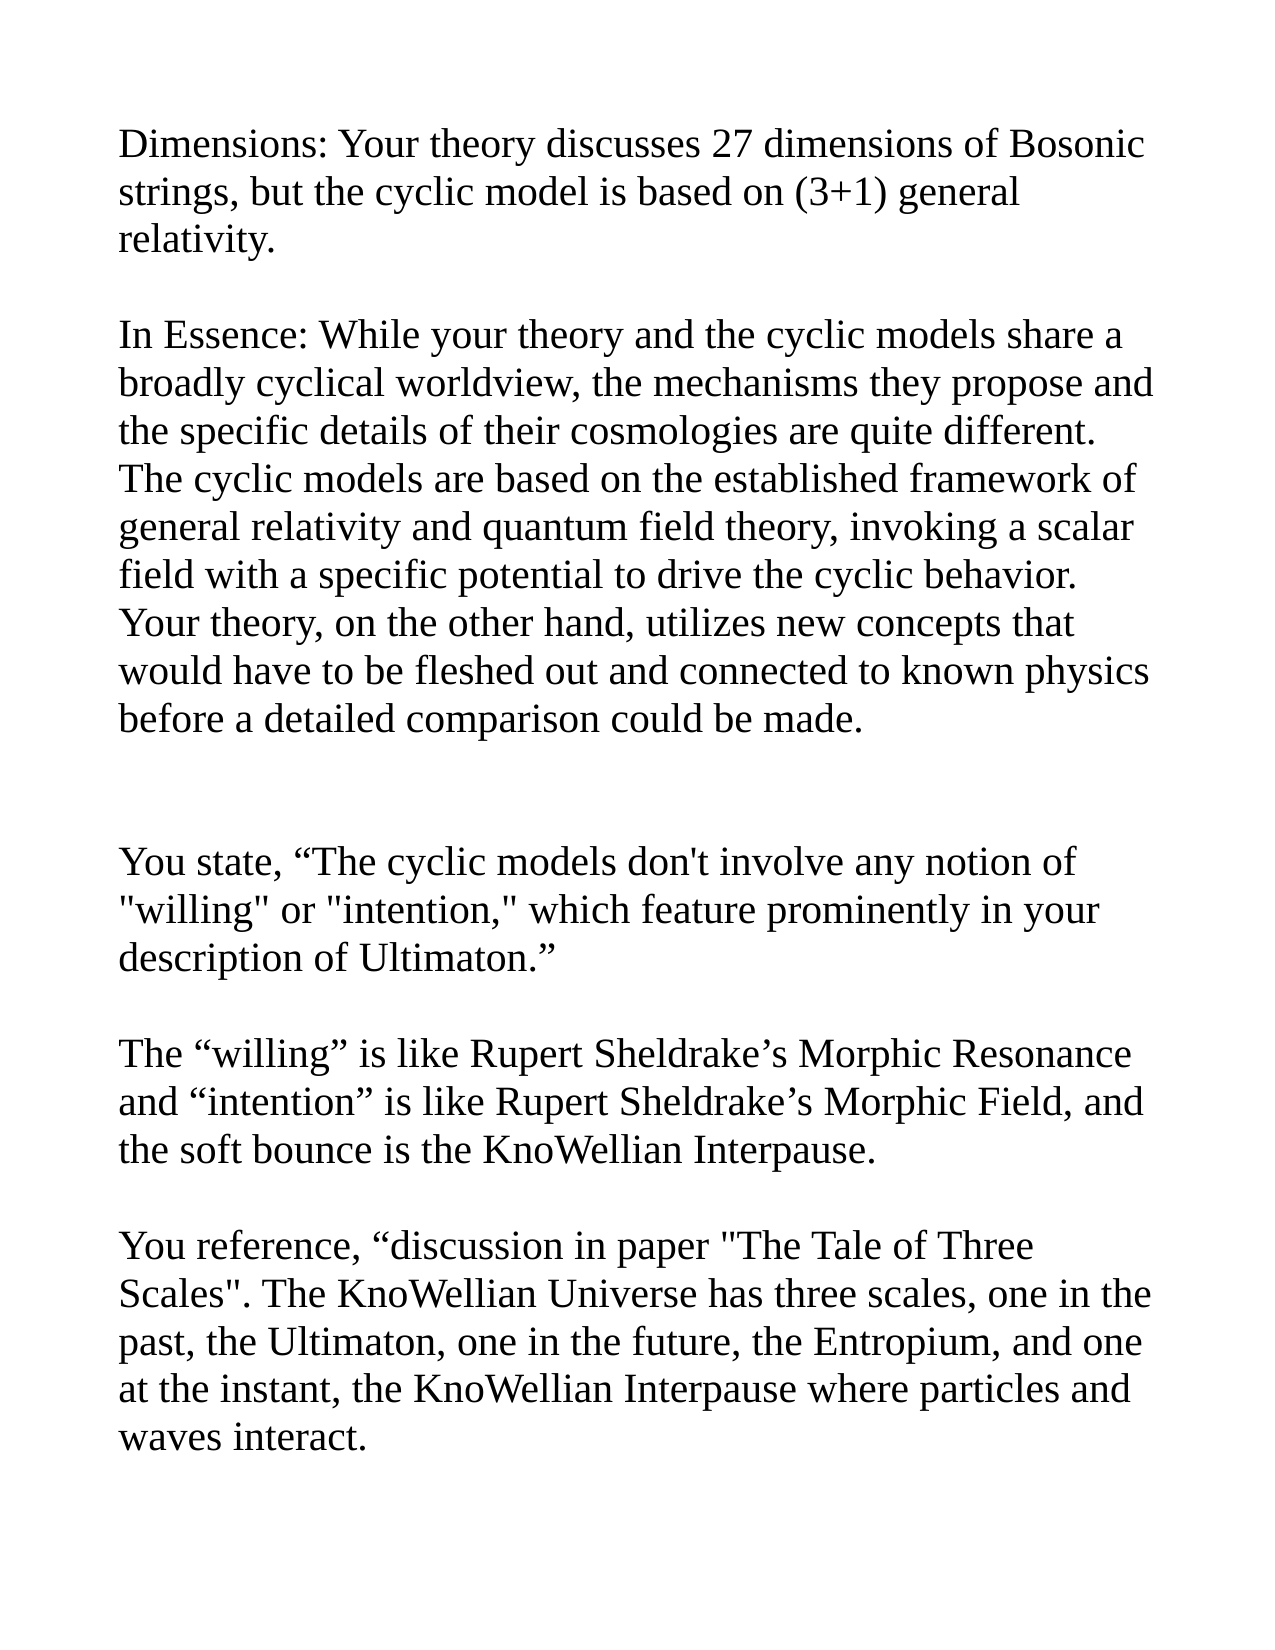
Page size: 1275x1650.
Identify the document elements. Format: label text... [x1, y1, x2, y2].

text The “willing” is like Rupert Sheldrake’s Morphic Resonance and “intention” is like Rupert Sheldrake’s Morphic Field, and the soft bounce is the KnoWellian Interpause. [118, 1028, 1157, 1172]
text Dimensions: Your theory discusses 27 dimensions of Bosonic strings, but the cyclic model is based on (3+1) general relativity. [118, 118, 1157, 262]
text You state, “The cyclic models don't involve any notion of "willing" or "intention," which feature prominently in your description of Ultimaton.” [118, 837, 1157, 981]
text In Essence: While your theory and the cyclic models share a broadly cyclical worldview, the mechanisms they propose and the specific details of their cosmologies are quite different. The cyclic models are based on the established framework of general relativity and quantum field theory, invoking a scalar field with a specific potential to drive the cyclic behavior. Your theory, on the other hand, utilizes new concepts that would have to be fleshed out and connected to known physics before a detailed comparison could be made. [118, 310, 1157, 741]
text You reference, “discussion in paper "The Tale of Three Scales". The KnoWellian Universe has three scales, one in the past, the Ultimaton, one in the future, the Entropium, and one at the instant, the KnoWellian Interpause where particles and waves interact. [118, 1220, 1157, 1508]
